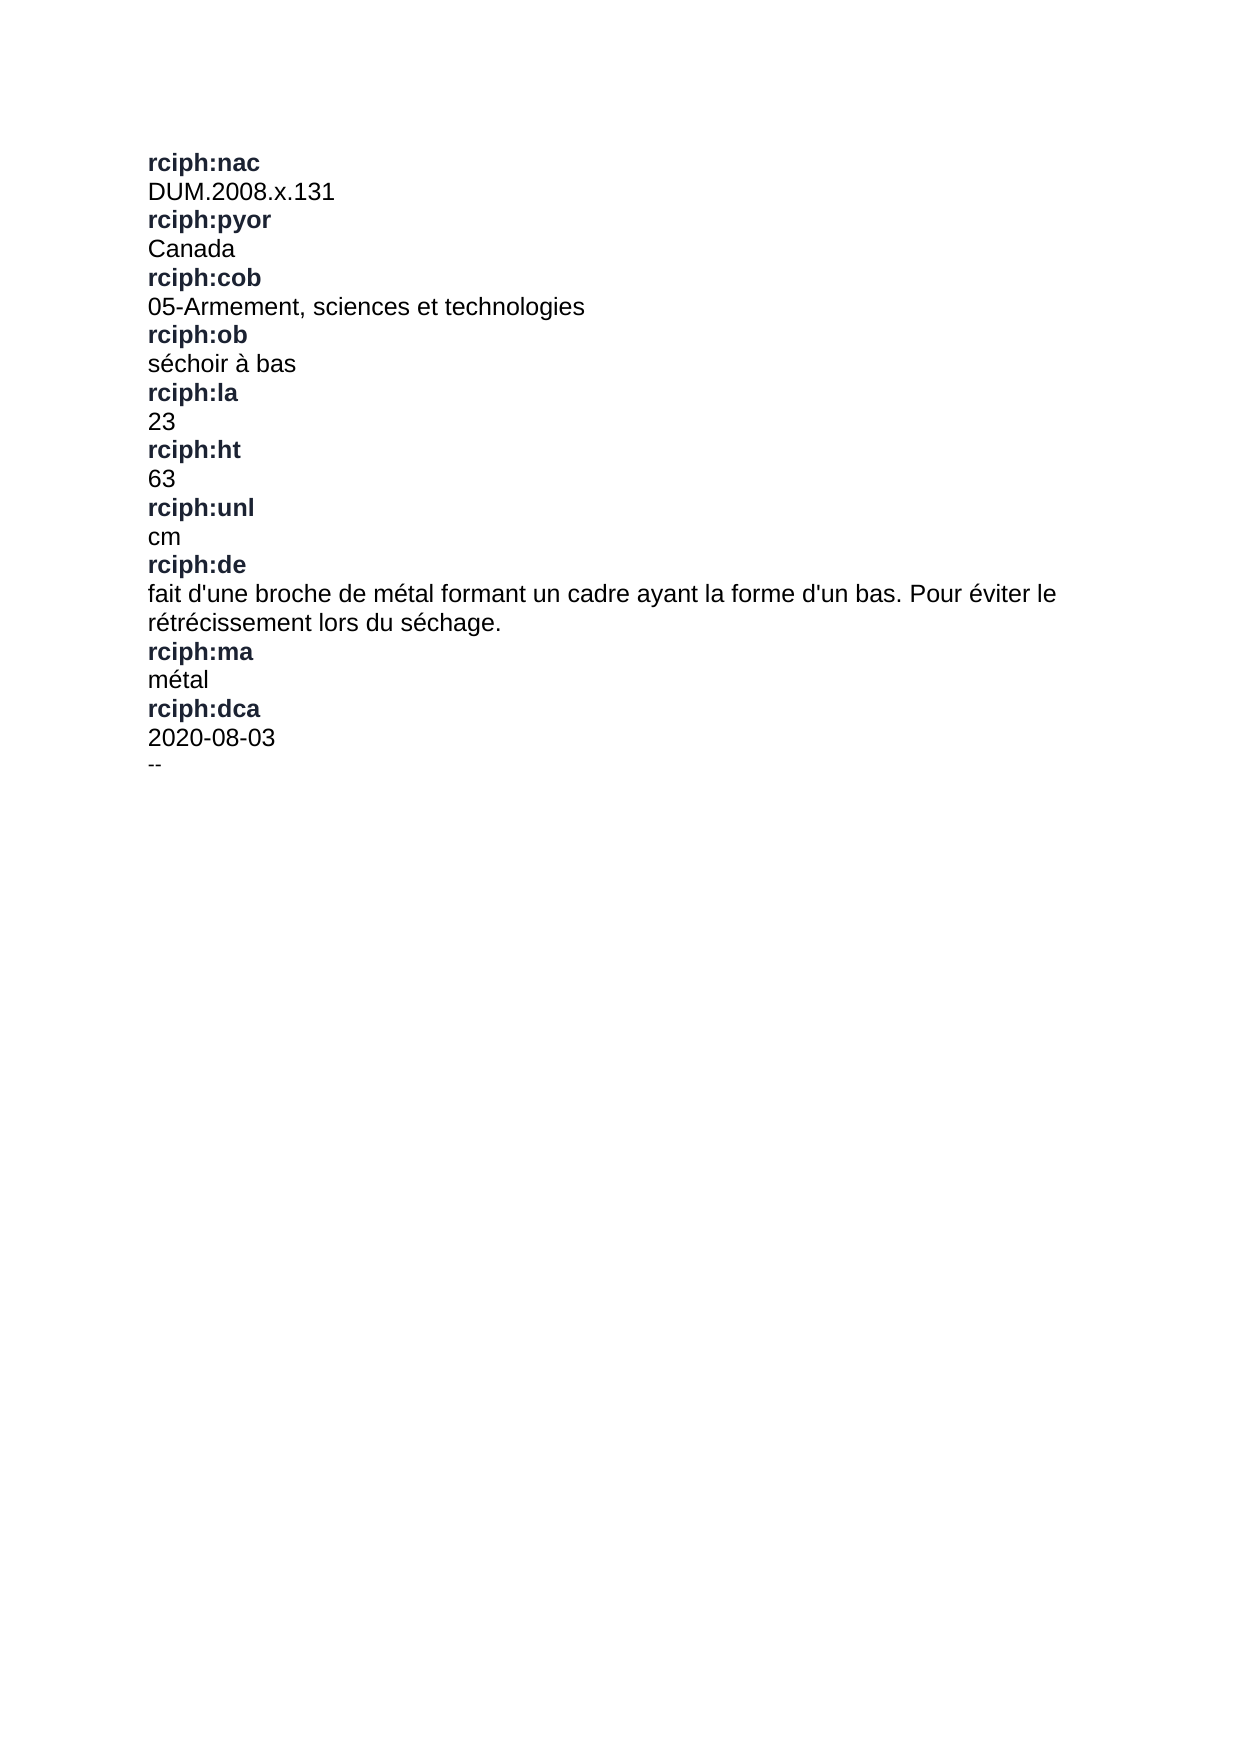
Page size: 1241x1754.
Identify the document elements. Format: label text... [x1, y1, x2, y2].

text 63 [148, 464, 1092, 493]
text fait d'une broche de métal formant un cadre ayant la forme d'un bas. Pour éviter le rétrécissement lors du séchage. [148, 579, 1092, 636]
text rciph:pyor [148, 205, 1092, 234]
text rciph:unl [148, 493, 1092, 521]
text -- [148, 751, 1092, 775]
text rciph:dca [148, 694, 1092, 723]
text 05-Armement, sciences et technologies [148, 291, 1092, 320]
text rciph:la [148, 378, 1092, 406]
text métal [148, 665, 1092, 694]
text rciph:ht [148, 435, 1092, 464]
text 23 [148, 406, 1092, 435]
text rciph:de [148, 550, 1092, 579]
text rciph:cob [148, 263, 1092, 291]
text Canada [148, 234, 1092, 263]
text rciph:ma [148, 636, 1092, 665]
text 2020-08-03 [148, 723, 1092, 751]
text DUM.2008.x.131 [148, 176, 1092, 205]
text cm [148, 521, 1092, 550]
text séchoir à bas [148, 349, 1092, 378]
text rciph:ob [148, 320, 1092, 349]
text rciph:nac [148, 148, 1092, 176]
